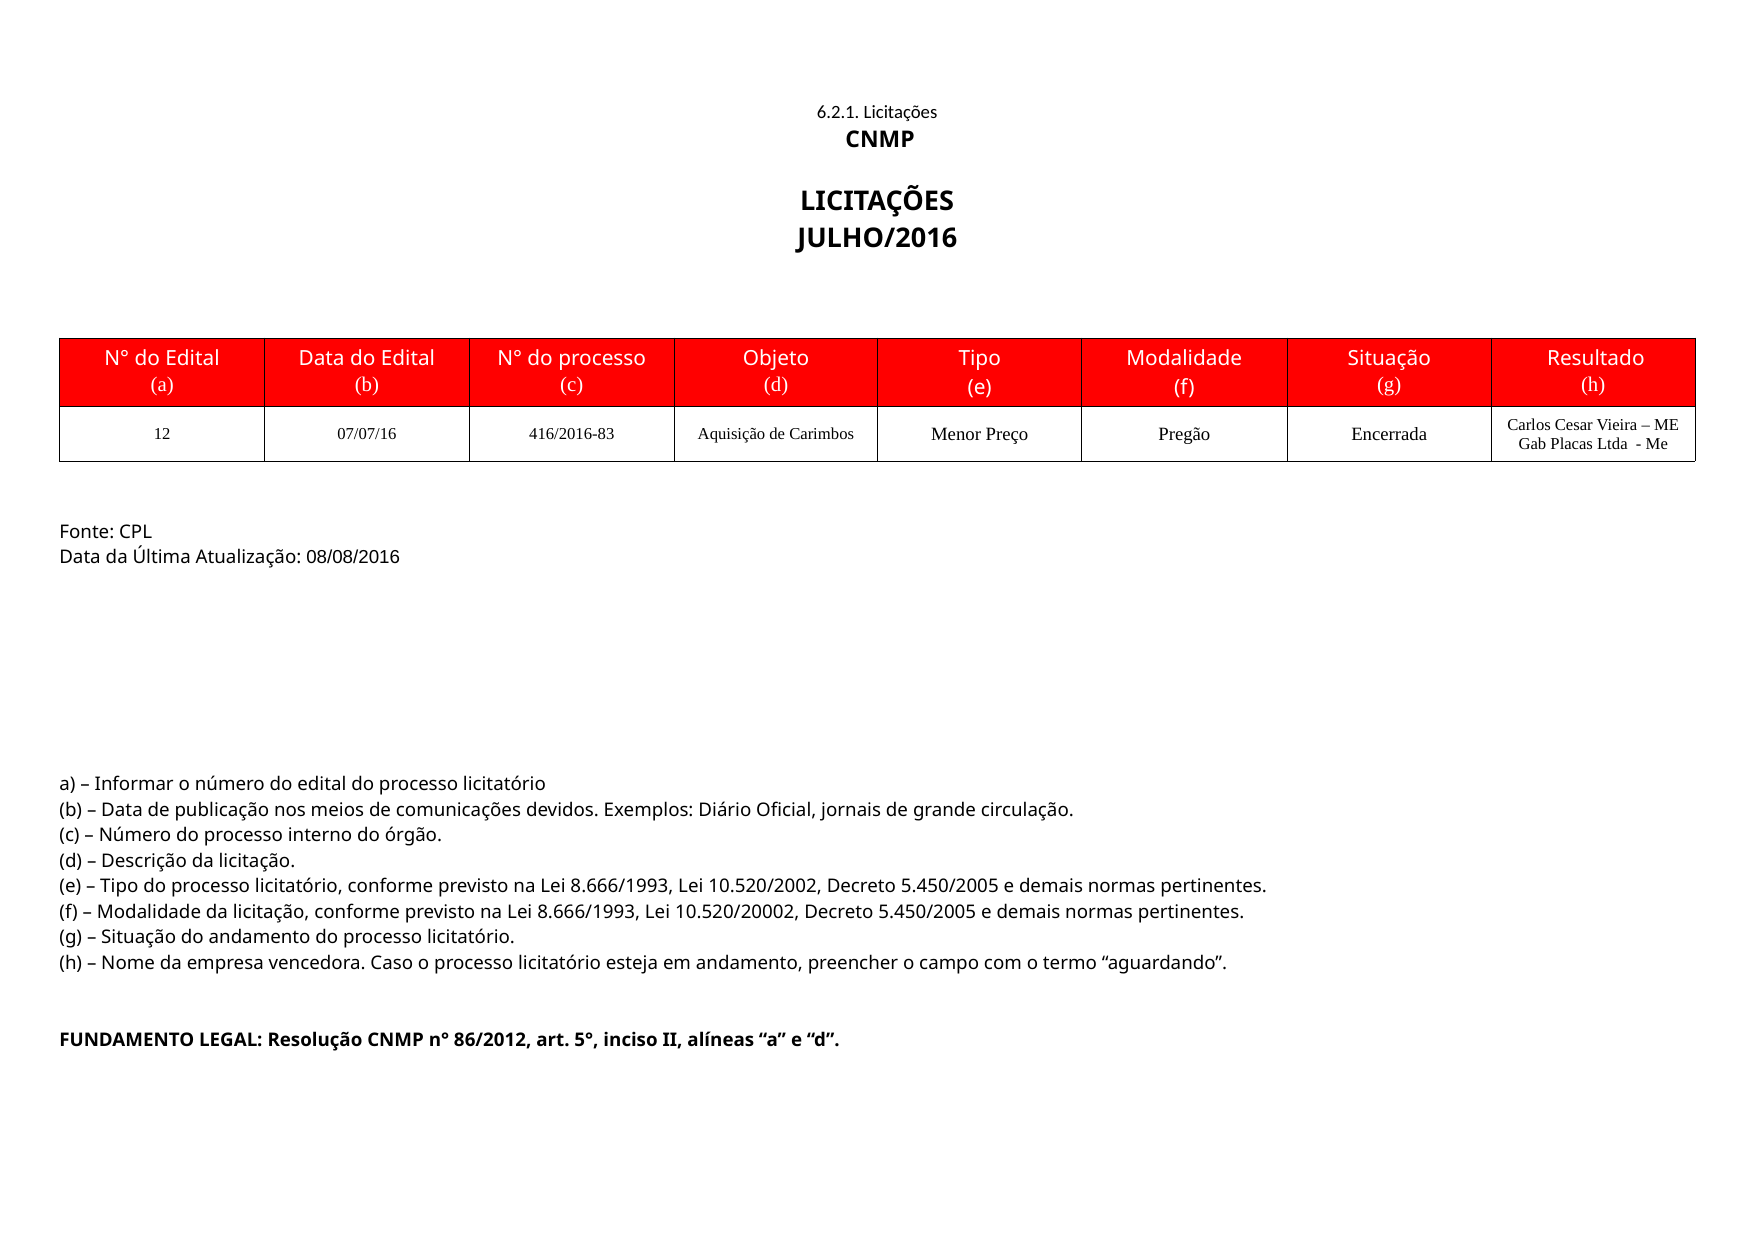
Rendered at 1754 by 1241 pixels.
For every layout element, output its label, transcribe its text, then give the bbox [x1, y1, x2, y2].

table_header Situação (g) [1288, 339, 1491, 406]
table_cell 12 [60, 407, 264, 461]
table_cell Carlos Cesar Vieira – ME Gab Placas Ltda - Me [1492, 407, 1695, 461]
text (c) – Número do processo interno do órgão. [59, 822, 1695, 847]
text Data da Última Atualização: 08/08/2016 [59, 544, 1695, 569]
text (h) – Nome da empresa vencedora. Caso o processo licitatório esteja em andamento, preencher o campo com o termo “aguardando”. [59, 949, 1695, 975]
text (e) – Tipo do processo licitatório, conforme previsto na Lei 8.666/1993, Lei 10.520/2002, Decreto 5.450/2005 e demais normas pertinentes. [59, 873, 1695, 898]
table_cell Pregão [1082, 407, 1287, 461]
text (g) – Situação do andamento do processo licitatório. [59, 924, 1695, 949]
table_header Data do Edital (b) [265, 339, 469, 406]
text Fonte: CPL [59, 518, 1695, 544]
text (b) – Data de publicação nos meios de comunicações devidos. Exemplos: Diário Oficial, jornais de grande circulação. [59, 796, 1695, 822]
table_cell Aquisição de Carimbos [675, 407, 877, 461]
table_cell 416/2016-83 [470, 407, 674, 461]
text 6.2.1. Licitações [59, 100, 1695, 123]
text a) – Informar o número do edital do processo licitatório [59, 771, 1695, 796]
table_header Resultado (h) [1492, 339, 1695, 406]
table_cell Encerrada [1288, 407, 1491, 461]
text FUNDAMENTO LEGAL: Resolução CNMP n° 86/2012, art. 5°, inciso II, alíneas “a” e “d”. [59, 1026, 1695, 1051]
text CNMP [59, 123, 1695, 154]
table_header Modalidade (f) [1082, 339, 1287, 406]
text LICITAÇÕES [59, 181, 1695, 218]
text (d) – Descrição da licitação. [59, 847, 1695, 873]
text (f) – Modalidade da licitação, conforme previsto na Lei 8.666/1993, Lei 10.520/20002, Decreto 5.450/2005 e demais normas pertinentes. [59, 898, 1695, 924]
table_header Objeto (d) [675, 339, 877, 406]
table_header Tipo (e) [878, 339, 1081, 406]
table_cell 07/07/16 [265, 407, 469, 461]
table_cell Menor Preço [878, 407, 1081, 461]
table_header N° do Edital (a) [60, 339, 264, 406]
text JULHO/2016 [59, 218, 1695, 255]
table_header N° do processo (c) [470, 339, 674, 406]
